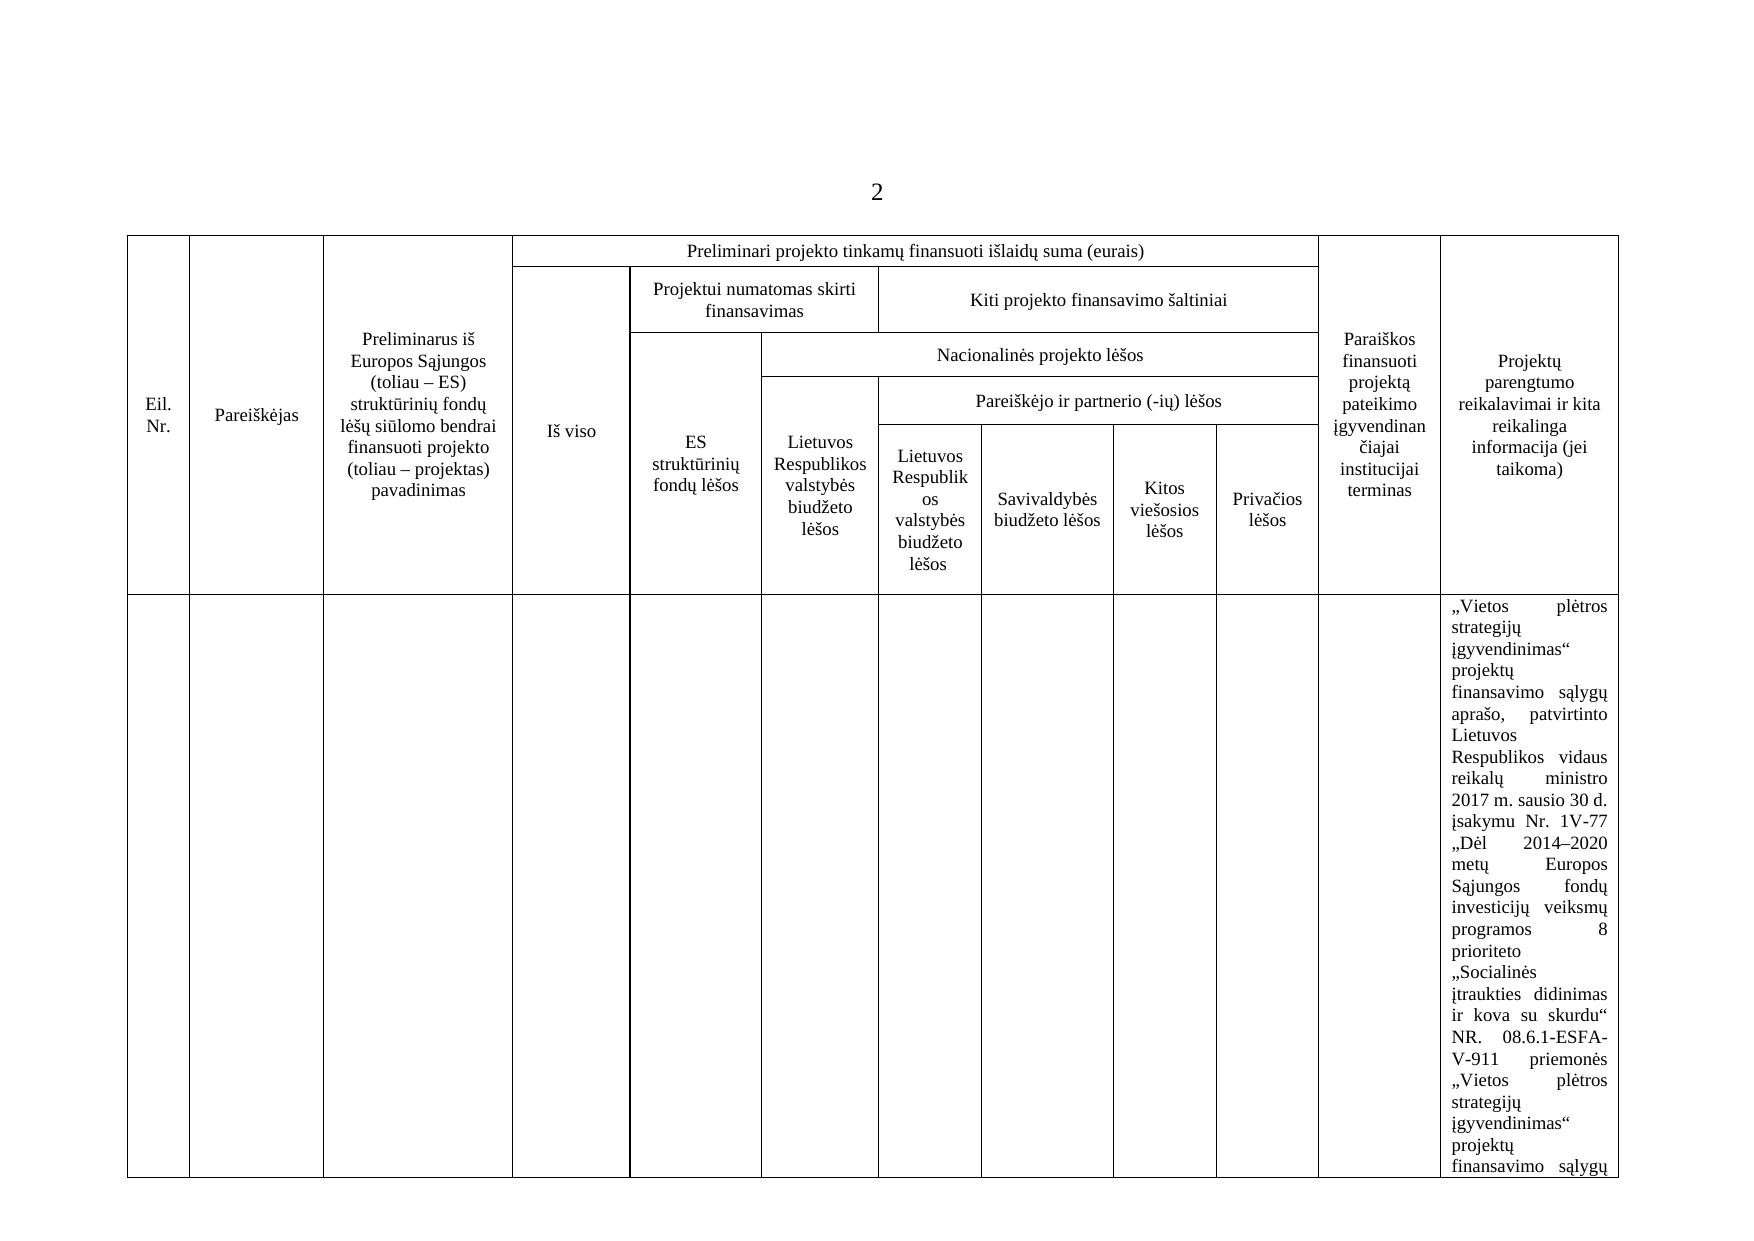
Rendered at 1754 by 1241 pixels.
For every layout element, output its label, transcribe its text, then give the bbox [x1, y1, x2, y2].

table_cell [128, 595, 189, 1177]
table_cell [762, 595, 878, 1177]
table_cell [1619, 424, 1624, 593]
table_cell Privačios lėšos [1217, 425, 1318, 593]
table_cell Lietuvos Respublikos valstybės biudžeto lėšos [879, 425, 981, 593]
table_cell [1619, 266, 1624, 332]
table_cell Projektui numatomas skirti finansavimas [631, 267, 878, 332]
table_cell „Vietos plėtros strategijų įgyvendinimas“ projektų finansavimo sąlygų aprašo, patvirtinto Lietuvos Respublikos vidaus reikalų ministro 2017 m. sausio 30 d. įsakymu Nr. 1V-77 „Dėl 2014–2020 metų Europos Sąjungos fondų investicijų veiksmų programos 8 prioriteto „Socialinės įtraukties didinimas ir kova su skurdu“ NR. 08.6.1-ESFA-V-911 priemonės „Vietos plėtros strategijų įgyvendinimas“ projektų finansavimo sąlygų [1441, 595, 1618, 1177]
table_cell Lietuvos Respublikos valstybės biudžeto lėšos [762, 377, 878, 593]
table_header Eil. Nr. [128, 236, 189, 593]
table_cell Iš viso [513, 267, 629, 593]
table_header Preliminarus iš Europos Sąjungos (toliau – ES) struktūrinių fondų lėšų siūlomo bendrai finansuoti projekto (toliau – projektas) pavadinimas [324, 236, 512, 593]
table_cell Kiti projekto finansavimo šaltiniai [879, 267, 1318, 332]
table_header Paraiškos finansuoti projektą pateikimo įgyvendinančiajai institucijai terminas [1319, 236, 1440, 593]
table_header Projektų parengtumo reikalavimai ir kita reikalinga informacija (jei taikoma) [1441, 236, 1618, 593]
table_cell Kitos viešosios lėšos [1114, 425, 1216, 593]
table_header Pareiškėjas [190, 236, 323, 593]
table_cell ES struktūrinių fondų lėšos [631, 333, 761, 593]
table_cell [1319, 595, 1440, 1177]
table_cell [1217, 595, 1318, 1177]
table_cell Pareiškėjo ir partnerio (-ių) lėšos [879, 377, 1318, 424]
table_cell [1619, 594, 1624, 1177]
table_cell [879, 595, 981, 1177]
table_cell [982, 595, 1113, 1177]
table_cell [513, 595, 629, 1177]
table_cell [1114, 595, 1216, 1177]
table_cell Savivaldybės biudžeto lėšos [982, 425, 1113, 593]
table_cell Nacionalinės projekto lėšos [762, 333, 1318, 376]
table_cell [190, 595, 323, 1177]
table_header Preliminari projekto tinkamų finansuoti išlaidų suma (eurais) [513, 236, 1318, 266]
table_header [1619, 235, 1624, 266]
table_cell [324, 595, 512, 1177]
table_cell [1619, 376, 1624, 424]
table_cell [631, 595, 761, 1177]
table_cell [1619, 332, 1624, 376]
